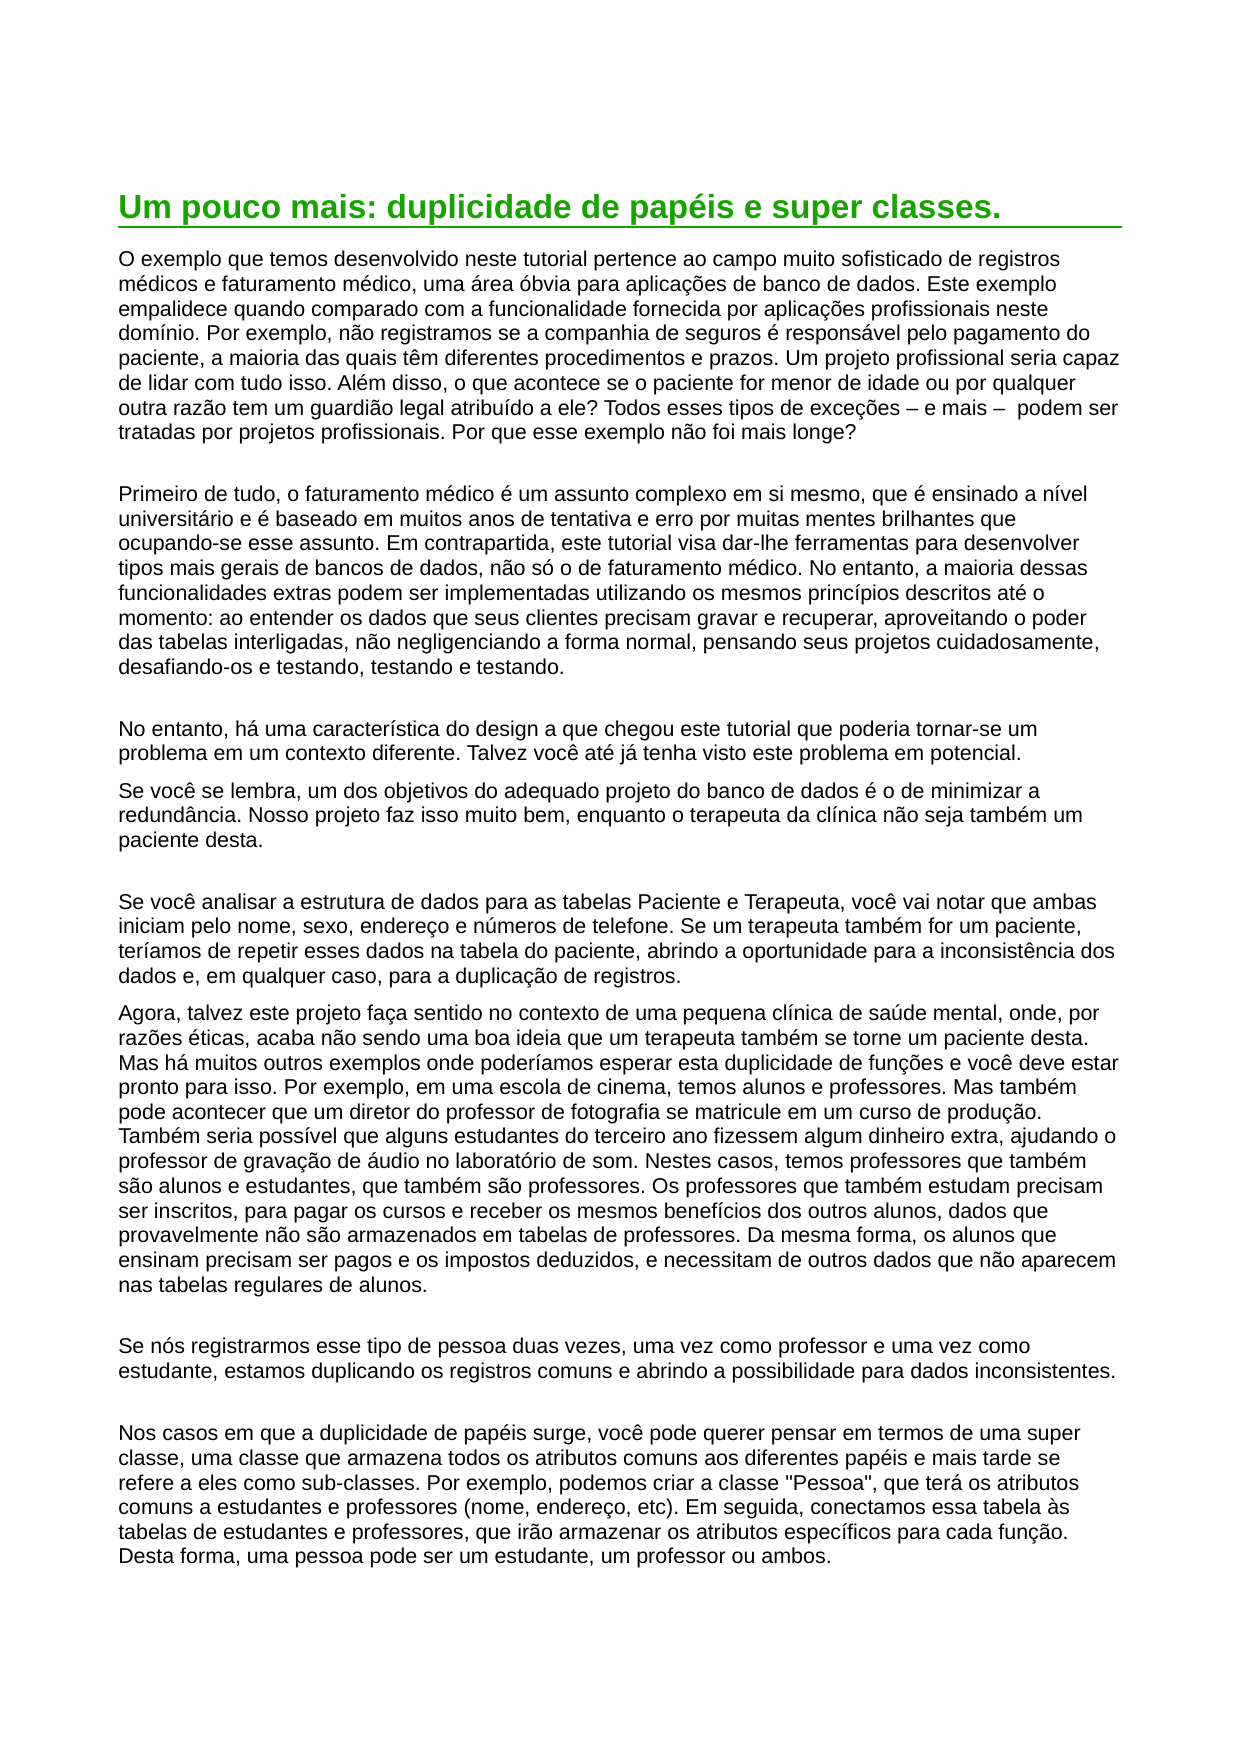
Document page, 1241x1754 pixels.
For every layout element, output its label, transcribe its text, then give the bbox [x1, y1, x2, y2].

subtitle Um pouco mais: duplicidade de papéis e super classes. [118, 187, 1122, 226]
text Nos casos em que a duplicidade de papéis surge, você pode querer pensar em termos de uma super classe, uma classe que armazena todos os atributos comuns aos diferentes papéis e mais tarde se refere a eles como sub-classes. Por exemplo, podemos criar a classe "Pessoa", que terá os atributos comuns a estudantes e professores (nome, endereço, etc). Em seguida, conectamos essa tabela às tabelas de estudantes e professores, que irão armazenar os atributos específicos para cada função. Desta forma, uma pessoa pode ser um estudante, um professor ou ambos. [118, 1420, 1122, 1568]
text No entanto, há uma característica do design a que chegou este tutorial que poderia tornar-se um problema em um contexto diferente. Talvez você até já tenha visto este problema em potencial. [118, 716, 1122, 765]
text Se nós registrarmos esse tipo de pessoa duas vezes, uma vez como professor e uma vez como estudante, estamos duplicando os registros comuns e abrindo a possibilidade para dados inconsistentes. [118, 1334, 1122, 1383]
text O exemplo que temos desenvolvido neste tutorial pertence ao campo muito sofisticado de registros médicos e faturamento médico, uma área óbvia para aplicações de banco de dados. Este exemplo empalidece quando comparado com a funcionalidade fornecida por aplicações profissionais neste domínio. Por exemplo, não registramos se a companhia de seguros é responsável pelo pagamento do paciente, a maioria das quais têm diferentes procedimentos e prazos. Um projeto profissional seria capaz de lidar com tudo isso. Além disso, o que acontece se o paciente for menor de idade ou por qualquer outra razão tem um guardião legal atribuído a ele? Todos esses tipos de exceções – e mais – podem ser tratadas por projetos profissionais. Por que esse exemplo não foi mais longe? [118, 247, 1122, 444]
text Primeiro de tudo, o faturamento médico é um assunto complexo em si mesmo, que é ensinado a nível universitário e é baseado em muitos anos de tentativa e erro por muitas mentes brilhantes que ocupando-se esse assunto. Em contrapartida, este tutorial visa dar-lhe ferramentas para desenvolver tipos mais gerais de bancos de dados, não só o de faturamento médico. No entanto, a maioria dessas funcionalidades extras podem ser implementadas utilizando os mesmos princípios descritos até o momento: ao entender os dados que seus clientes precisam gravar e recuperar, aproveitando o poder das tabelas interligadas, não negligenciando a forma normal, pensando seus projetos cuidadosamente, desafiando-os e testando, testando e testando. [118, 481, 1122, 679]
text Se você se lembra, um dos objetivos do adequado projeto do banco de dados é o de minimizar a redundância. Nosso projeto faz isso muito bem, enquanto o terapeuta da clínica não seja também um paciente desta. [118, 778, 1122, 852]
text Agora, talvez este projeto faça sentido no contexto de uma pequena clínica de saúde mental, onde, por razões éticas, acaba não sendo uma boa ideia que um terapeuta também se torne um paciente desta. Mas há muitos outros exemplos onde poderíamos esperar esta duplicidade de funções e você deve estar pronto para isso. Por exemplo, em uma escola de cinema, temos alunos e professores. Mas também pode acontecer que um diretor do professor de fotografia se matricule em um curso de produção. Também seria possível que alguns estudantes do terceiro ano fizessem algum dinheiro extra, ajudando o professor de gravação de áudio no laboratório de som. Nestes casos, temos professores que também são alunos e estudantes, que também são professores. Os professores que também estudam precisam ser inscritos, para pagar os cursos e receber os mesmos benefícios dos outros alunos, dados que provavelmente não são armazenados em tabelas de professores. Da mesma forma, os alunos que ensinam precisam ser pagos e os impostos deduzidos, e necessitam de outros dados que não aparecem nas tabelas regulares de alunos. [118, 1000, 1122, 1297]
text Se você analisar a estrutura de dados para as tabelas Paciente e Terapeuta, você vai notar que ambas iniciam pelo nome, sexo, endereço e números de telefone. Se um terapeuta também for um paciente, teríamos de repetir esses dados na tabela do paciente, abrindo a oportunidade para a inconsistência dos dados e, em qualquer caso, para a duplicação de registros. [118, 889, 1122, 988]
